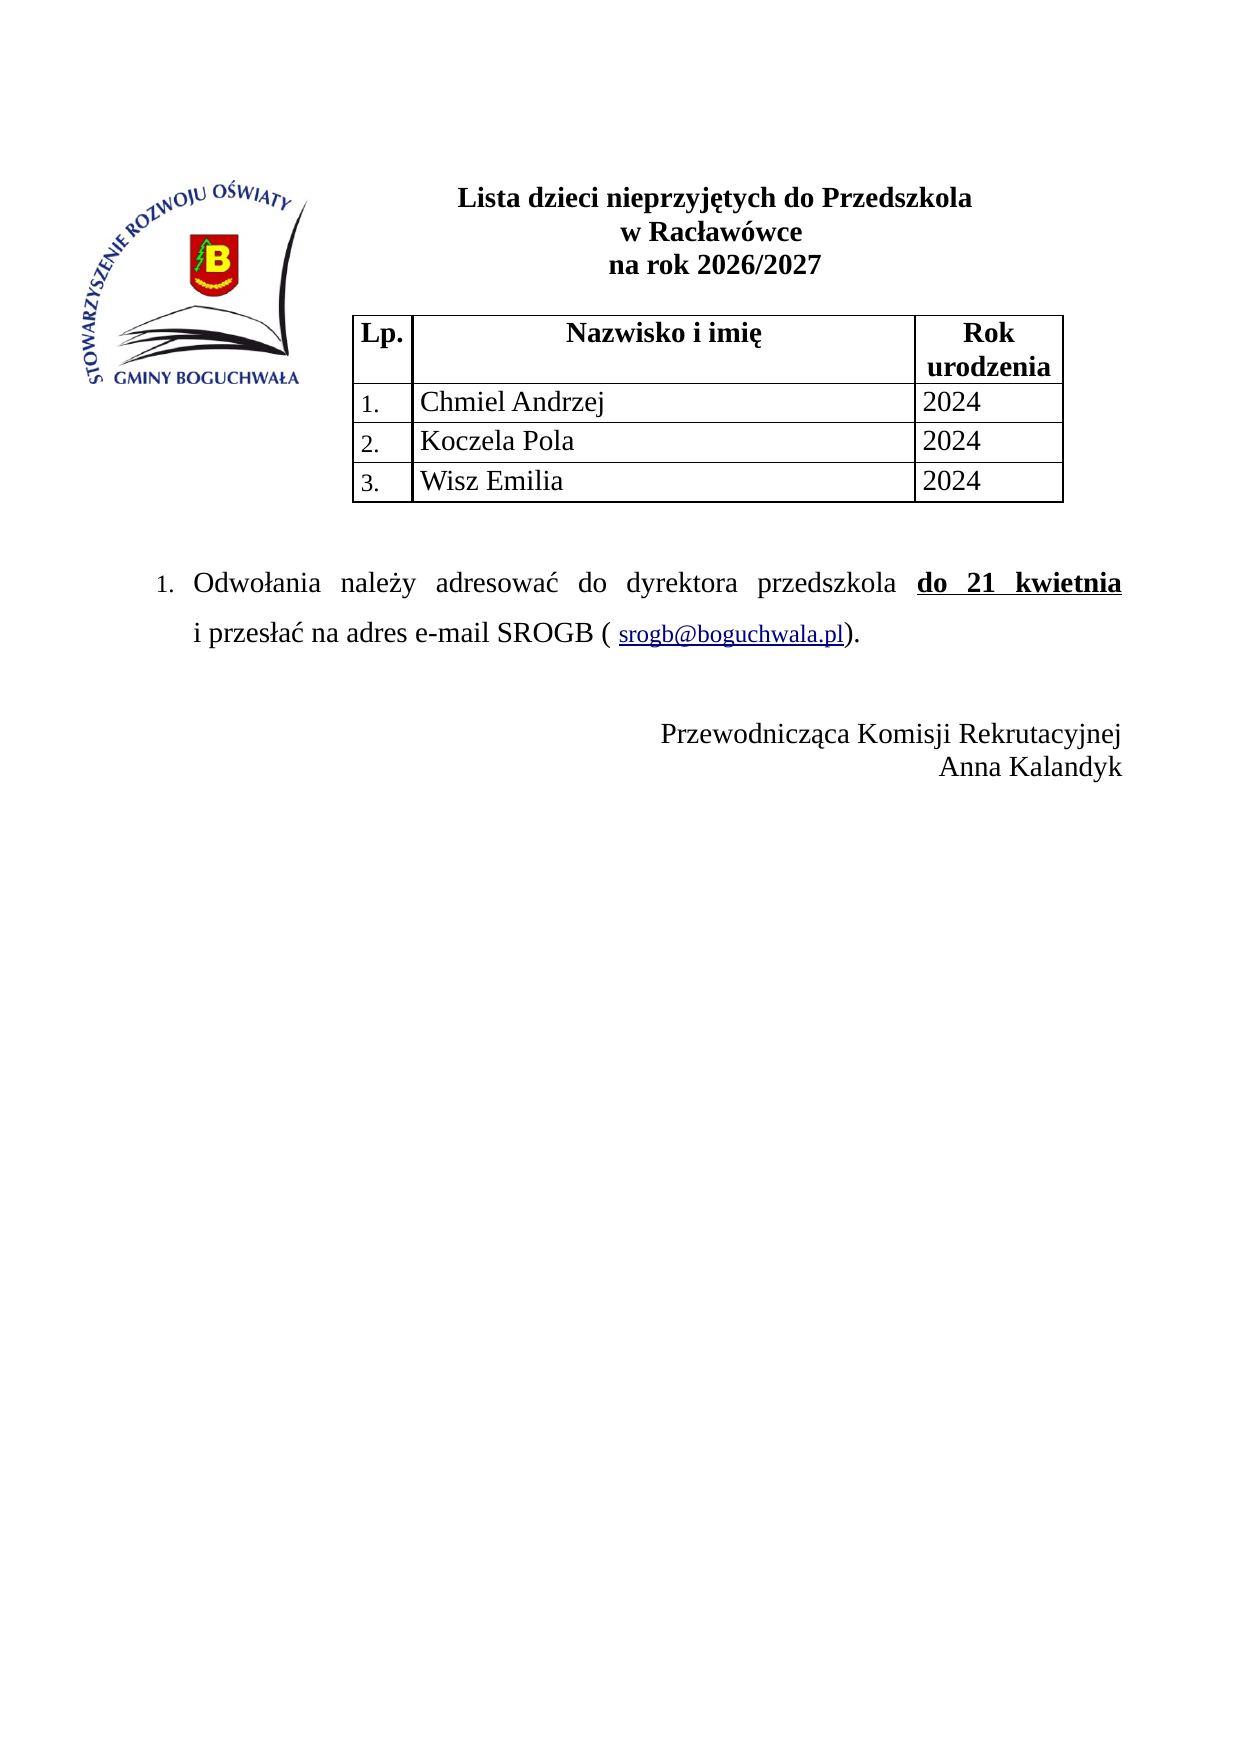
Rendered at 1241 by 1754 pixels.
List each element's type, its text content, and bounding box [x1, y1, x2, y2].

text Lista dzieci nieprzyjętych do Przedszkola [308, 180, 1122, 214]
table_header Rok urodzenia [916, 316, 1062, 383]
table_cell 3. [354, 463, 411, 501]
table_cell 2. [354, 423, 411, 462]
table_cell 2024 [916, 423, 1062, 462]
text Przewodnicząca Komisji Rekrutacyjnej [118, 716, 1122, 749]
table_cell 2024 [916, 463, 1062, 501]
table_header Nazwisko i imię [414, 316, 914, 383]
text w Racławówce [308, 214, 1122, 247]
table_cell Chmiel Andrzej [414, 384, 914, 422]
list Odwołania należy adresować do dyrektora przedszkola do 21 kwietnia i przesłać na adres e-mail SROGB ( srogb@boguchwala.pl). [156, 565, 1122, 649]
table_header Lp. [354, 316, 411, 383]
table_cell Wisz Emilia [414, 463, 914, 501]
table_cell 2024 [916, 384, 1062, 422]
text Anna Kalandyk [118, 749, 1122, 783]
table_cell 1. [354, 384, 411, 422]
text na rok 2026/2027 [308, 247, 1122, 281]
table_cell Koczela Pola [414, 423, 914, 462]
